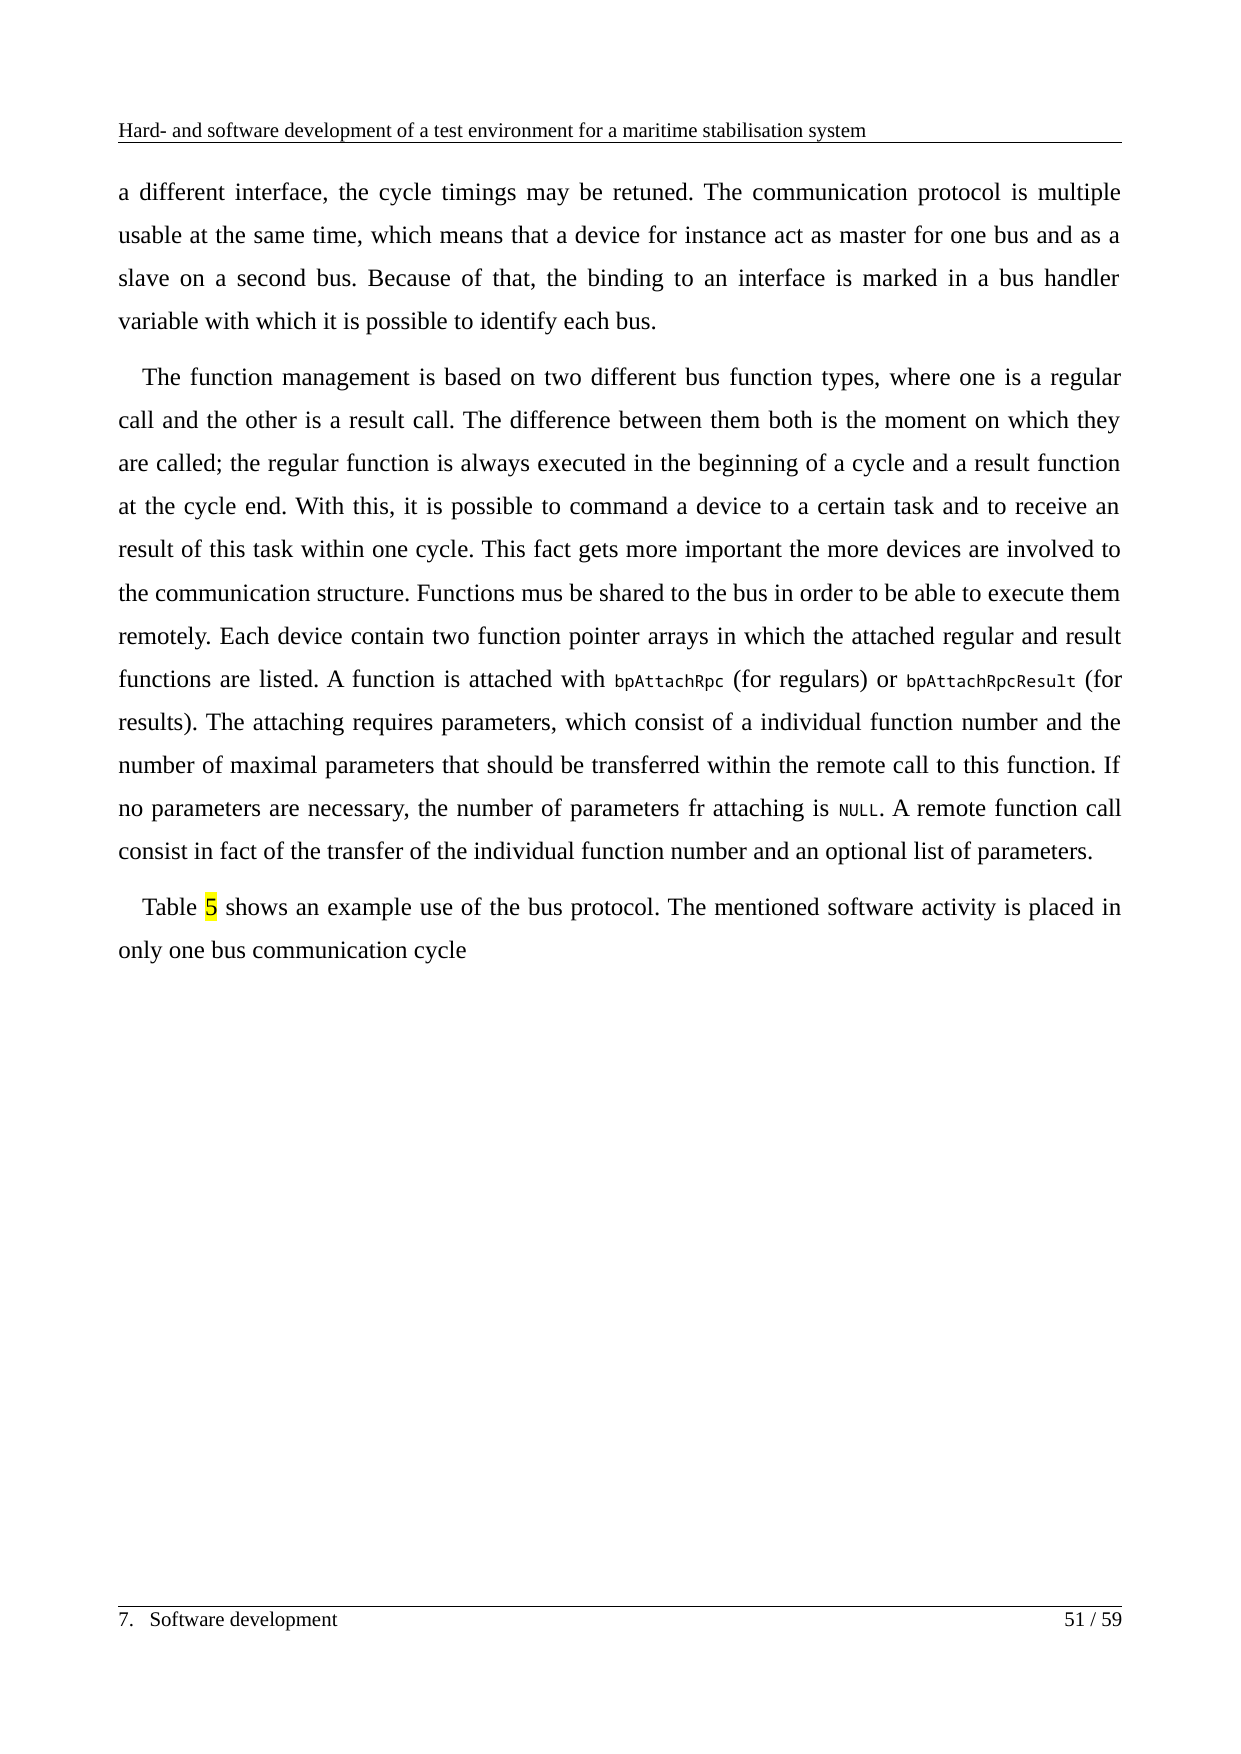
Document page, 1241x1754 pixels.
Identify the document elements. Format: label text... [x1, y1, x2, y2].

text The function management is based on two different bus function types, where one is a regular call and the other is a result call. The difference between them both is the moment on which they are called; the regular function is always executed in the beginning of a cycle and a result function at the cycle end. With this, it is possible to command a device to a certain task and to receive an result of this task within one cycle. This fact gets more important the more devices are involved to the communication structure. Functions mus be shared to the bus in order to be able to execute them remotely. Each device contain two function pointer arrays in which the attached regular and result functions are listed. A function is attached with bpAttachRpc (for regulars) or bpAttachRpcResult (for results). The attaching requires parameters, which consist of a individual function number and the number of maximal parameters that should be transferred within the remote call to this function. If no parameters are necessary, the number of parameters fr attaching is NULL. A remote function call consist in fact of the transfer of the individual function number and an optional list of parameters. [118, 362, 1122, 865]
text Table 5 shows an example use of the bus protocol. The mentioned software activity is placed in only one bus communication cycle [118, 892, 1122, 964]
text a different interface, the cycle timings may be retuned. The communication protocol is multiple usable at the same time, which means that a device for instance act as master for one bus and as a slave on a second bus. Because of that, the binding to an interface is marked in a bus handler variable with which it is possible to identify each bus. [118, 177, 1122, 335]
